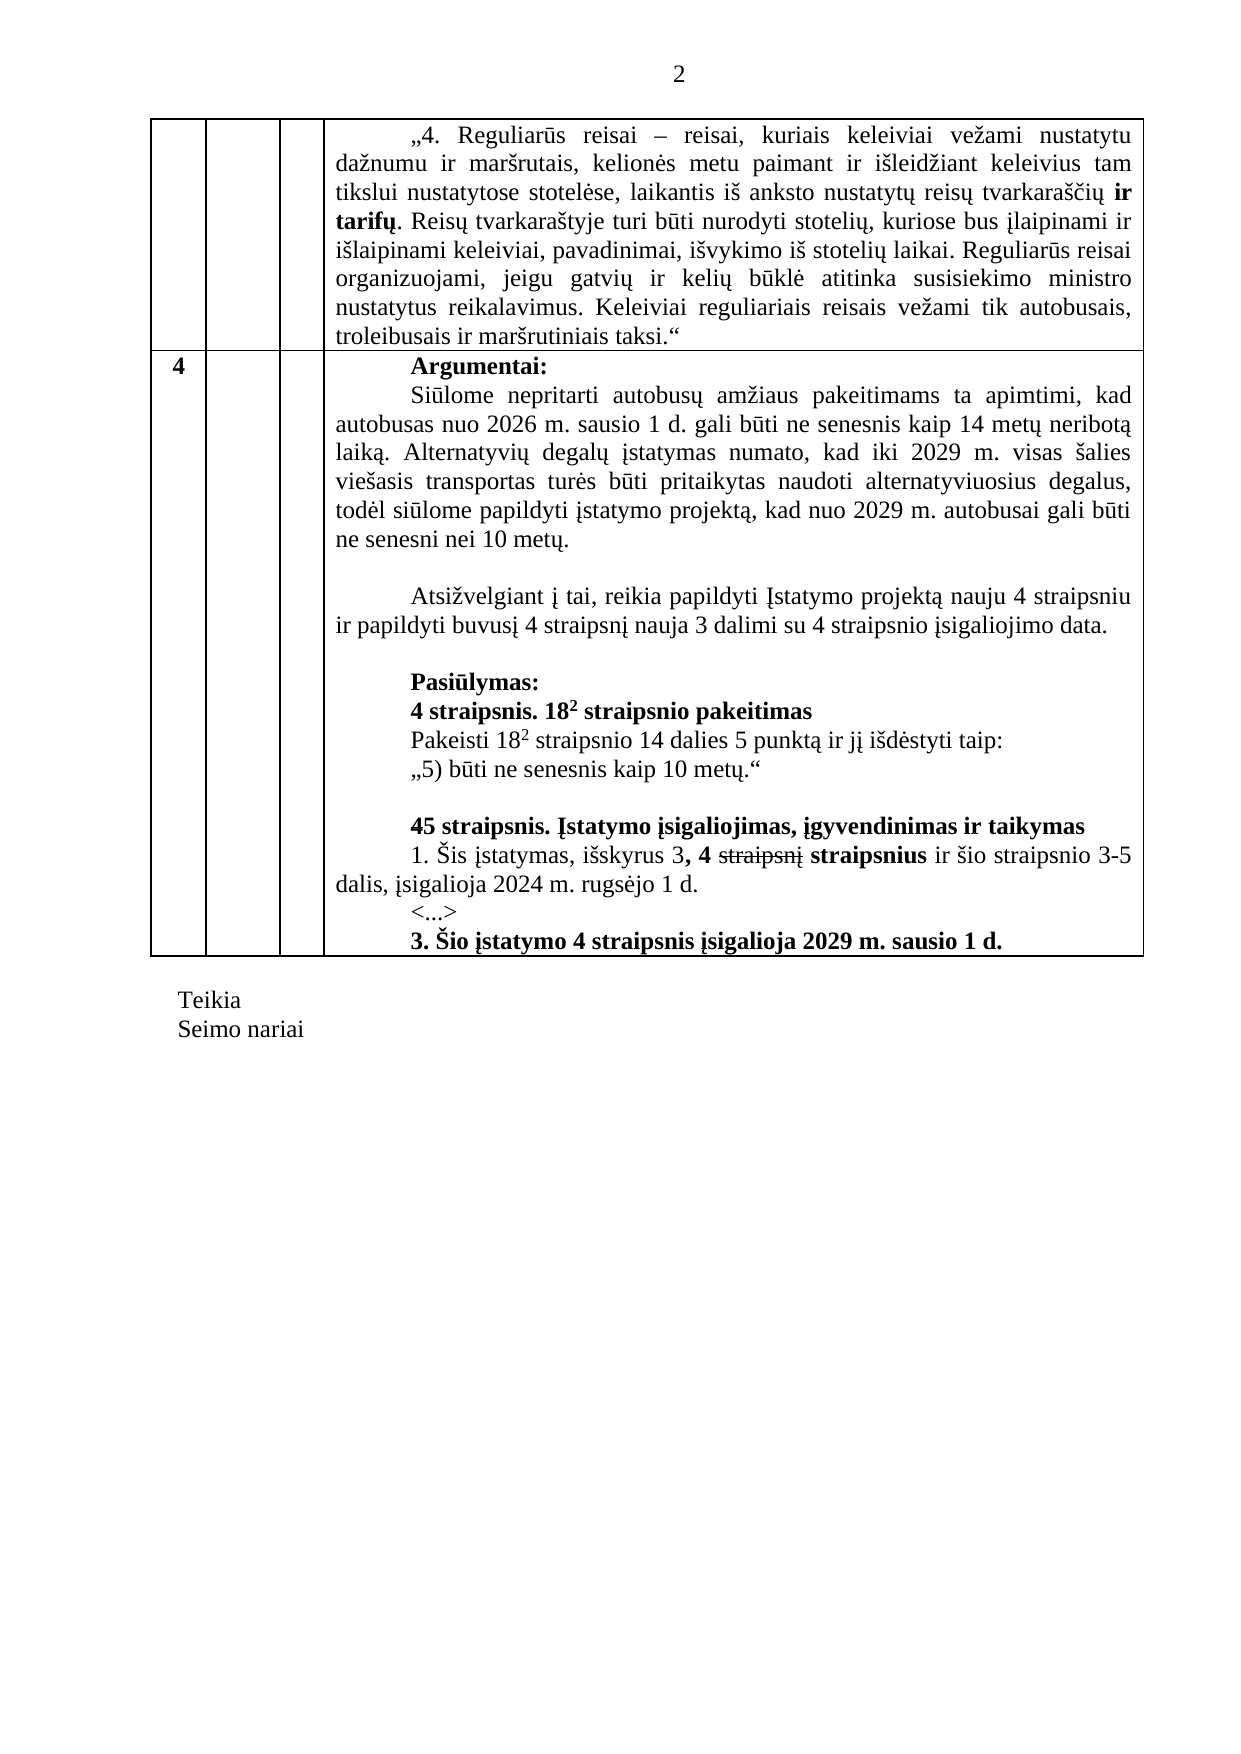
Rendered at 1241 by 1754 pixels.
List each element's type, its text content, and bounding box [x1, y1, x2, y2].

text Seimo nariai [177, 1014, 1181, 1043]
table_cell [152, 120, 205, 350]
table_cell 4 [152, 351, 205, 955]
table_cell [281, 351, 323, 955]
table_cell Argumentai: Siūlome nepritarti autobusų amžiaus pakeitimams ta apimtimi, kad autobusas nuo 2026 m. sausio 1 d. gali būti ne senesnis kaip 14 metų neribotą laiką. Alternatyvių degalų įstatymas numato, kad iki 2029 m. visas šalies viešasis transportas turės būti pritaikytas naudoti alternatyviuosius degalus, todėl siūlome papildyti įstatymo projektą, kad nuo 2029 m. autobusai gali būti ne senesni nei 10 metų. Atsižvelgiant į tai, reikia papildyti Įstatymo projektą nauju 4 straipsniu ir papildyti buvusį 4 straipsnį nauja 3 dalimi su 4 straipsnio įsigaliojimo data. Pasiūlymas: 4 straipsnis. 182 straipsnio pakeitimas Pakeisti 182 straipsnio 14 dalies 5 punktą ir jį išdėstyti taip: „5) būti ne senesnis kaip 10 metų.“ 45 straipsnis. Įstatymo įsigaliojimas, įgyvendinimas ir taikymas 1. Šis įstatymas, išskyrus 3, 4 straipsnį straipsnius ir šio straipsnio 3-5 dalis, įsigalioja 2024 m. rugsėjo 1 d. <...> 3. Šio įstatymo 4 straipsnis įsigalioja 2029 m. sausio 1 d. [325, 351, 1143, 955]
table_cell „4. Reguliarūs reisai – reisai, kuriais keleiviai vežami nustatytu dažnumu ir maršrutais, kelionės metu paimant ir išleidžiant keleivius tam tikslui nustatytose stotelėse, laikantis iš anksto nustatytų reisų tvarkaraščių ir tarifų. Reisų tvarkaraštyje turi būti nurodyti stotelių, kuriose bus įlaipinami ir išlaipinami keleiviai, pavadinimai, išvykimo iš stotelių laikai. Reguliarūs reisai organizuojami, jeigu gatvių ir kelių būklė atitinka susisiekimo ministro nustatytus reikalavimus. Keleiviai reguliariais reisais vežami tik autobusais, troleibusais ir maršrutiniais taksi.“ [325, 120, 1143, 350]
text Teikia [177, 985, 1181, 1014]
table_cell [207, 120, 279, 350]
table_cell [281, 120, 323, 350]
table_cell [207, 351, 279, 955]
